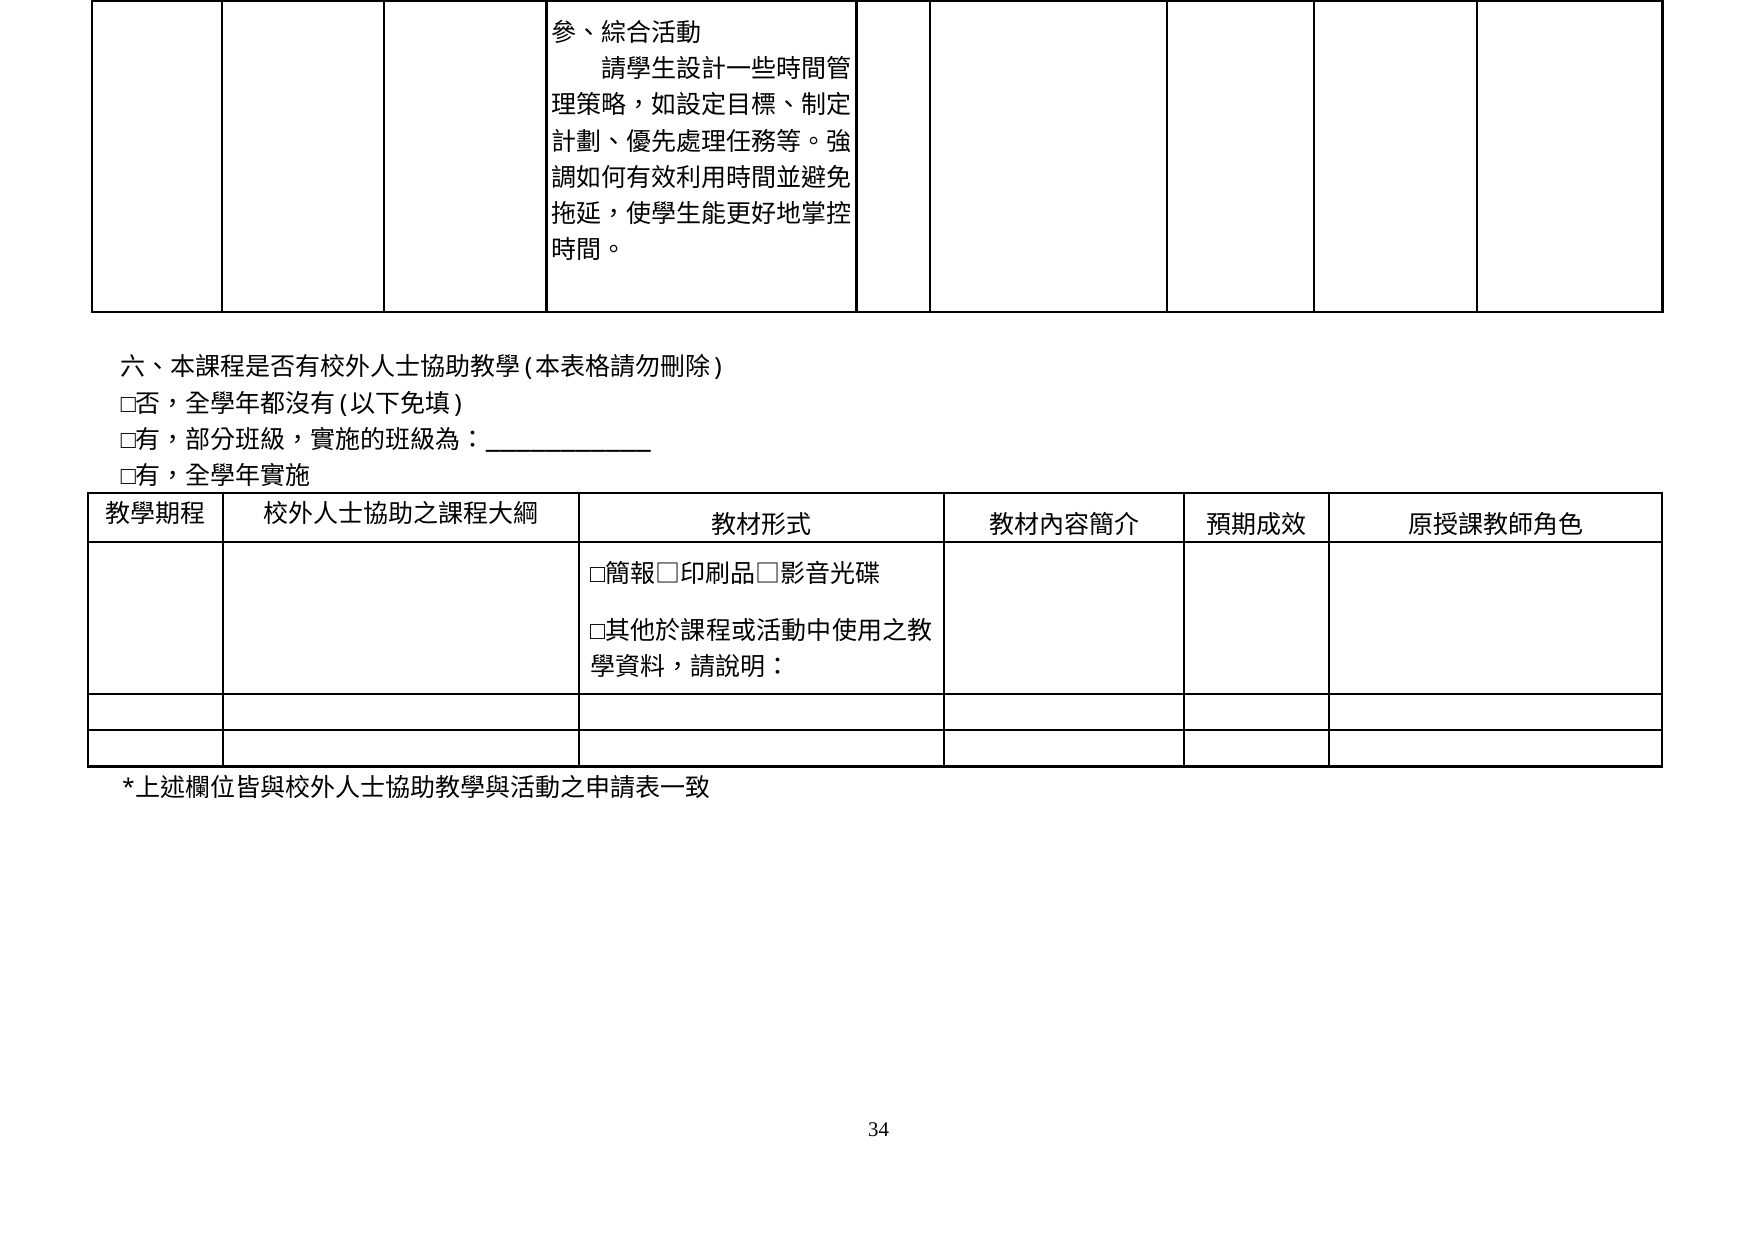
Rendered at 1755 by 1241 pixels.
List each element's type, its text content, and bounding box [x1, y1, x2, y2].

table_cell [224, 695, 578, 729]
table_cell [1185, 695, 1328, 729]
table_cell [1315, 2, 1476, 311]
table_cell [580, 695, 943, 729]
table_cell □簡報□印刷品□影音光碟 □其他於課程或活動中使用之教學資料，請說明： [580, 543, 943, 693]
table_cell 參、綜合活動 請學生設計一些時間管理策略，如設定目標、制定計劃、優先處理任務等。強調如何有效利用時間並避免拖延，使學生能更好地掌控時間。 [548, 2, 855, 311]
table_cell [1168, 2, 1313, 311]
table_cell [945, 695, 1183, 729]
table_header 預期成效 [1185, 494, 1328, 541]
table_cell [93, 2, 221, 311]
table_cell [224, 543, 578, 693]
text 六、本課程是否有校外人士協助教學(本表格請勿刪除) [118, 347, 1636, 383]
table_header 校外人士協助之課程大綱 [224, 494, 578, 541]
table_cell [1185, 543, 1328, 693]
table_cell [1330, 695, 1661, 729]
table_cell [224, 731, 578, 765]
table_cell [385, 2, 545, 311]
table_cell [1330, 731, 1661, 765]
text *上述欄位皆與校外人士協助教學與活動之申請表一致 [118, 768, 1636, 804]
table_cell [89, 543, 222, 693]
text □有，全學年實施 [118, 456, 1636, 492]
table_header 教材內容簡介 [945, 494, 1183, 541]
table_cell [89, 731, 222, 765]
table_cell [1185, 731, 1328, 765]
table_cell [223, 2, 383, 311]
table_header 教學期程 [89, 494, 222, 541]
table_cell [931, 2, 1166, 311]
table_header 教材形式 [580, 494, 943, 541]
table_cell [1330, 543, 1661, 693]
text □否，全學年都沒有(以下免填) [118, 383, 1636, 419]
table_header 原授課教師角色 [1330, 494, 1661, 541]
table_cell [580, 731, 943, 765]
table_cell [945, 543, 1183, 693]
table_cell [945, 731, 1183, 765]
text □有，部分班級，實施的班級為：___________ [118, 419, 1636, 456]
table_cell [1478, 2, 1661, 311]
table_cell [858, 2, 929, 311]
table_cell [89, 695, 222, 729]
